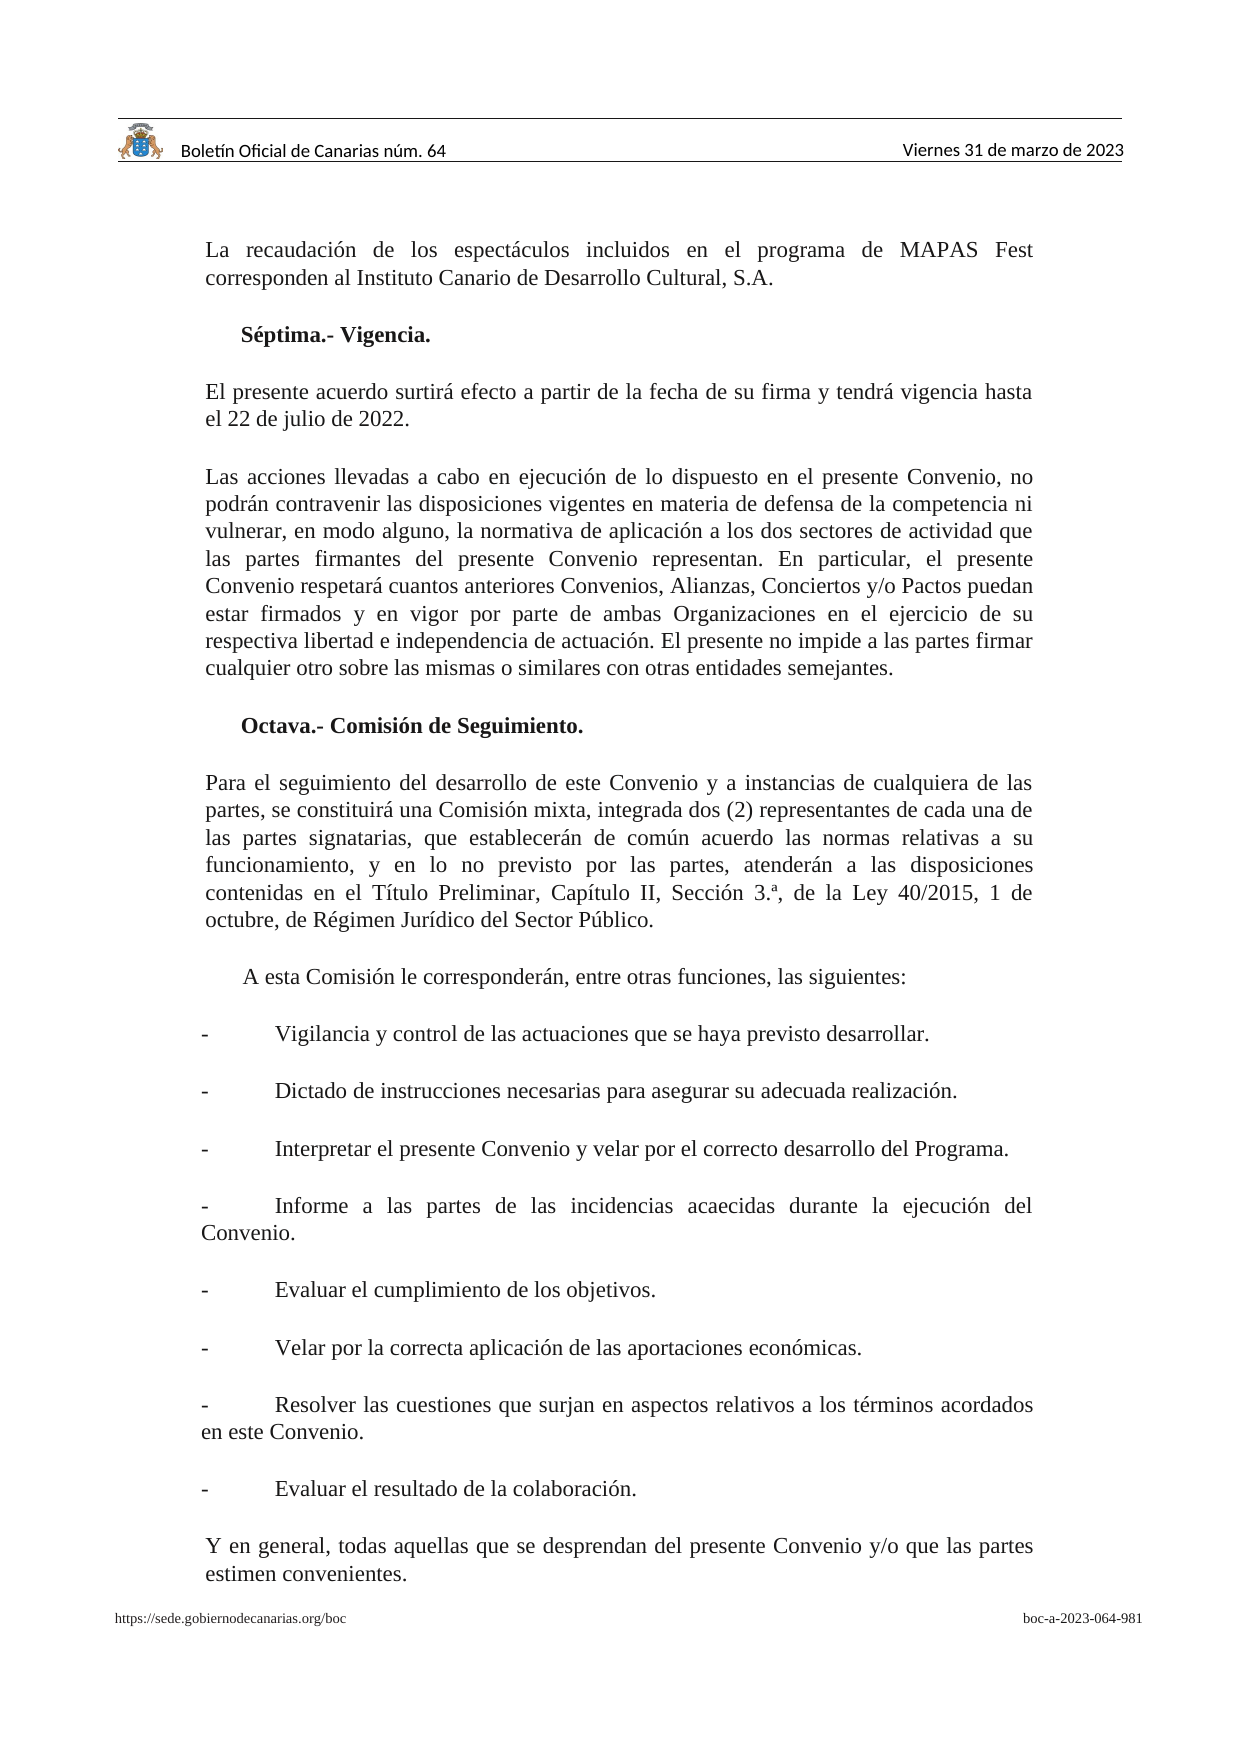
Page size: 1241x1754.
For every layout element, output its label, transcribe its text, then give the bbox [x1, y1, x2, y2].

list Resolver las cuestiones que surjan en aspectos relativos a los términos acordados en este Convenio. [201, 1391, 1035, 1444]
text Las acciones llevadas a cabo en ejecución de lo dispuesto en el presente Convenio, no podrán contravenir las disposiciones vigentes en materia de defensa de la competencia ni vulnerar, en modo alguno, la normativa de aplicación a los dos sectores de actividad que las partes firmantes del presente Convenio representan. En particular, el presente Convenio respetará cuantos anteriores Convenios, Alianzas, Conciertos y/o Pactos puedan estar firmados y en vigor por parte de ambas Organizaciones en el ejercicio de su respectiva libertad e independencia de actuación. El presente no impide a las partes firmar cualquier otro sobre las mismas o similares con otras entidades semejantes. [205, 463, 1035, 681]
text Para el seguimiento del desarrollo de este Convenio y a instancias de cualquiera de las partes, se constituirá una Comisión mixta, integrada dos (2) representantes de cada una de las partes signatarias, que establecerán de común acuerdo las normas relativas a su funcionamiento, y en lo no previsto por las partes, atenderán a las disposiciones contenidas en el Título Preliminar, Capítulo II, Sección 3.ª, de la Ley 40/2015, 1 de octubre, de Régimen Jurídico del Sector Público. [205, 769, 1035, 932]
text La recaudación de los espectáculos incluidos en el programa de MAPAS Fest corresponden al Instituto Canario de Desarrollo Cultural, S.A. [205, 236, 1035, 290]
text Octava.- Comisión de Seguimiento. [241, 712, 1035, 738]
list Dictado de instrucciones necesarias para asegurar su adecuada realización. [201, 1077, 1035, 1104]
list Evaluar el cumplimiento de los objetivos. [201, 1276, 1035, 1303]
list Evaluar el resultado de la colaboración. [201, 1475, 1035, 1502]
list Vigilancia y control de las actuaciones que se haya previsto desarrollar. [201, 1020, 1035, 1047]
text Séptima.- Vigencia. [241, 321, 1035, 347]
text A esta Comisión le corresponderán, entre otras funciones, las siguientes: [242, 963, 1035, 989]
text Y en general, todas aquellas que se desprendan del presente Convenio y/o que las partes estimen convenientes. [205, 1533, 1035, 1586]
list Informe a las partes de las incidencias acaecidas durante la ejecución del Convenio. [201, 1192, 1035, 1246]
list Interpretar el presente Convenio y velar por el correcto desarrollo del Programa. [201, 1135, 1035, 1161]
list Velar por la correcta aplicación de las aportaciones económicas. [201, 1334, 1035, 1360]
text El presente acuerdo surtirá efecto a partir de la fecha de su firma y tendrá vigencia hasta el 22 de julio de 2022. [205, 378, 1035, 432]
